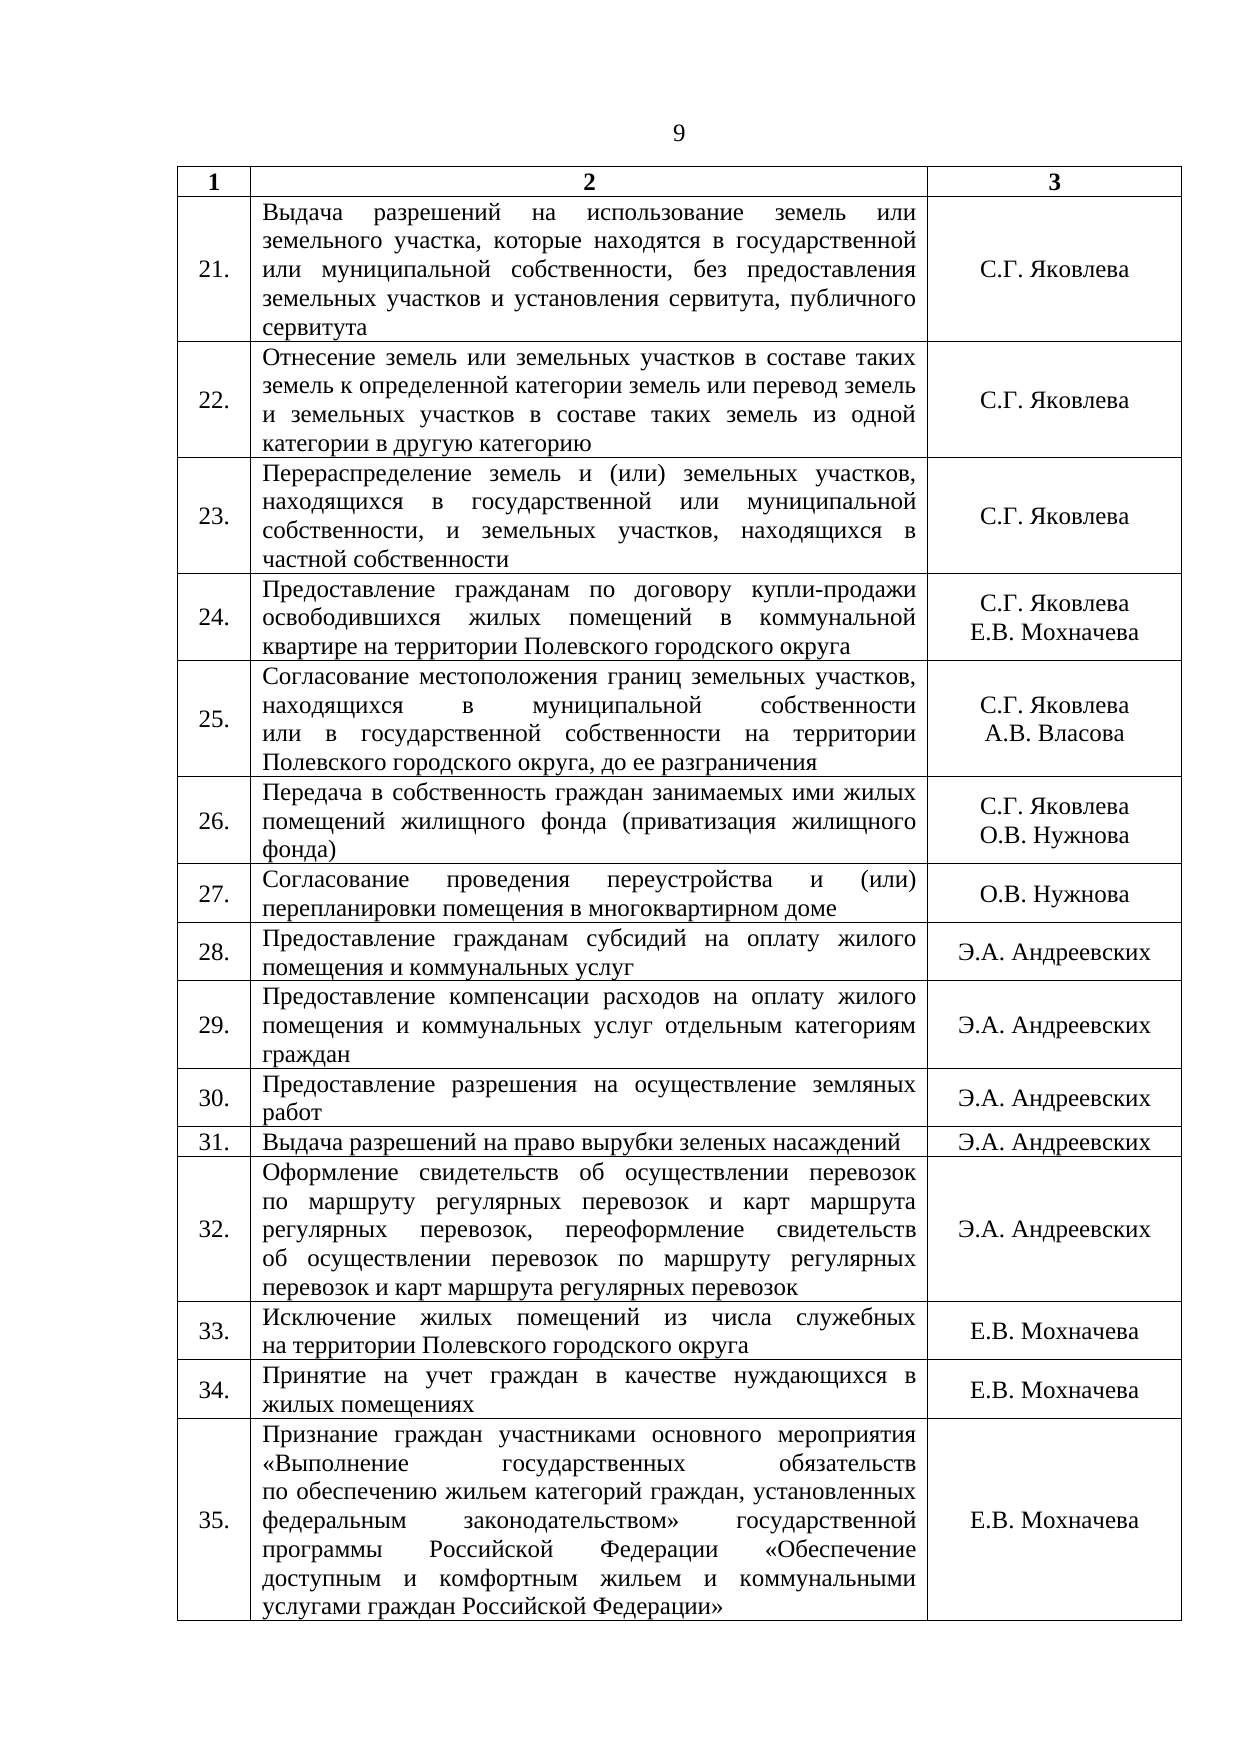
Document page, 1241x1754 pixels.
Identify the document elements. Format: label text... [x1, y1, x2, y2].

table_cell [178, 1157, 250, 1301]
table_cell Э.А. Андреевских [928, 1069, 1181, 1126]
table_header 2 [251, 167, 927, 196]
table_cell С.Г. Яковлева О.В. Нужнова [928, 777, 1181, 863]
table_cell [178, 342, 250, 457]
table_cell [178, 981, 250, 1068]
table_cell О.В. Нужнова [928, 864, 1181, 922]
table_cell Признание граждан участниками основного мероприятия «Выполнение государственных обязательств по обеспечению жильем категорий граждан, установленных федеральным законодательством» государственной программы Российской Федерации «Обеспечение доступным и комфортным жильем и коммунальными услугами граждан Российской Федерации» [251, 1419, 927, 1620]
table_cell [178, 864, 250, 922]
table_cell [178, 1127, 250, 1156]
table_cell С.Г. Яковлева [928, 197, 1181, 341]
table_cell [178, 661, 250, 776]
table_cell [178, 574, 250, 660]
table_cell С.Г. Яковлева А.В. Власова [928, 661, 1181, 776]
table_cell [178, 1302, 250, 1359]
table_cell С.Г. Яковлева [928, 458, 1181, 573]
table_cell Э.А. Андреевских [928, 1157, 1181, 1301]
table_cell [178, 1360, 250, 1418]
table_cell [178, 923, 250, 980]
table_cell Отнесение земель или земельных участков в составе таких земель к определенной категории земель или перевод земель и земельных участков в составе таких земель из одной категории в другую категорию [251, 342, 927, 457]
table_cell Исключение жилых помещений из числа служебных на территории Полевского городского округа [251, 1302, 927, 1359]
table_cell Выдача разрешений на использование земель или земельного участка, которые находятся в государственной или муниципальной собственности, без предоставления земельных участков и установления сервитута, публичного сервитута [251, 197, 927, 341]
table_cell [178, 1069, 250, 1126]
table_cell Е.В. Мохначева [928, 1419, 1181, 1620]
table_cell [178, 777, 250, 863]
table_cell Э.А. Андреевских [928, 923, 1181, 980]
table_header 1 [178, 167, 250, 196]
table_cell Предоставление компенсации расходов на оплату жилого помещения и коммунальных услуг отдельным категориям граждан [251, 981, 927, 1068]
table_cell Предоставление гражданам по договору купли-продажи освободившихся жилых помещений в коммунальной квартире на территории Полевского городского округа [251, 574, 927, 660]
table_cell Оформление свидетельств об осуществлении перевозок по маршруту регулярных перевозок и карт маршрута регулярных перевозок, переоформление свидетельств об осуществлении перевозок по маршруту регулярных перевозок и карт маршрута регулярных перевозок [251, 1157, 927, 1301]
table_cell Согласование местоположения границ земельных участков, находящихся в муниципальной собственности или в государственной собственности на территории Полевского городского округа, до ее разграничения [251, 661, 927, 776]
table_cell Выдача разрешений на право вырубки зеленых насаждений [251, 1127, 927, 1156]
table_header 3 [928, 167, 1181, 196]
table_cell Э.А. Андреевских [928, 1127, 1181, 1156]
table_cell Предоставление разрешения на осуществление земляных работ [251, 1069, 927, 1126]
table_cell Е.В. Мохначева [928, 1360, 1181, 1418]
table_cell Е.В. Мохначева [928, 1302, 1181, 1359]
table_cell [178, 197, 250, 341]
table_cell Э.А. Андреевских [928, 981, 1181, 1068]
table_cell Согласование проведения переустройства и (или) перепланировки помещения в многоквартирном доме [251, 864, 927, 922]
table_cell Предоставление гражданам субсидий на оплату жилого помещения и коммунальных услуг [251, 923, 927, 980]
table_cell Передача в собственность граждан занимаемых ими жилых помещений жилищного фонда (приватизация жилищного фонда) [251, 777, 927, 863]
table_cell Принятие на учет граждан в качестве нуждающихся в жилых помещениях [251, 1360, 927, 1418]
table_cell Перераспределение земель и (или) земельных участков, находящихся в государственной или муниципальной собственности, и земельных участков, находящихся в частной собственности [251, 458, 927, 573]
table_cell [178, 1419, 250, 1620]
table_cell С.Г. Яковлева Е.В. Мохначева [928, 574, 1181, 660]
table_cell С.Г. Яковлева [928, 342, 1181, 457]
table_cell [178, 458, 250, 573]
